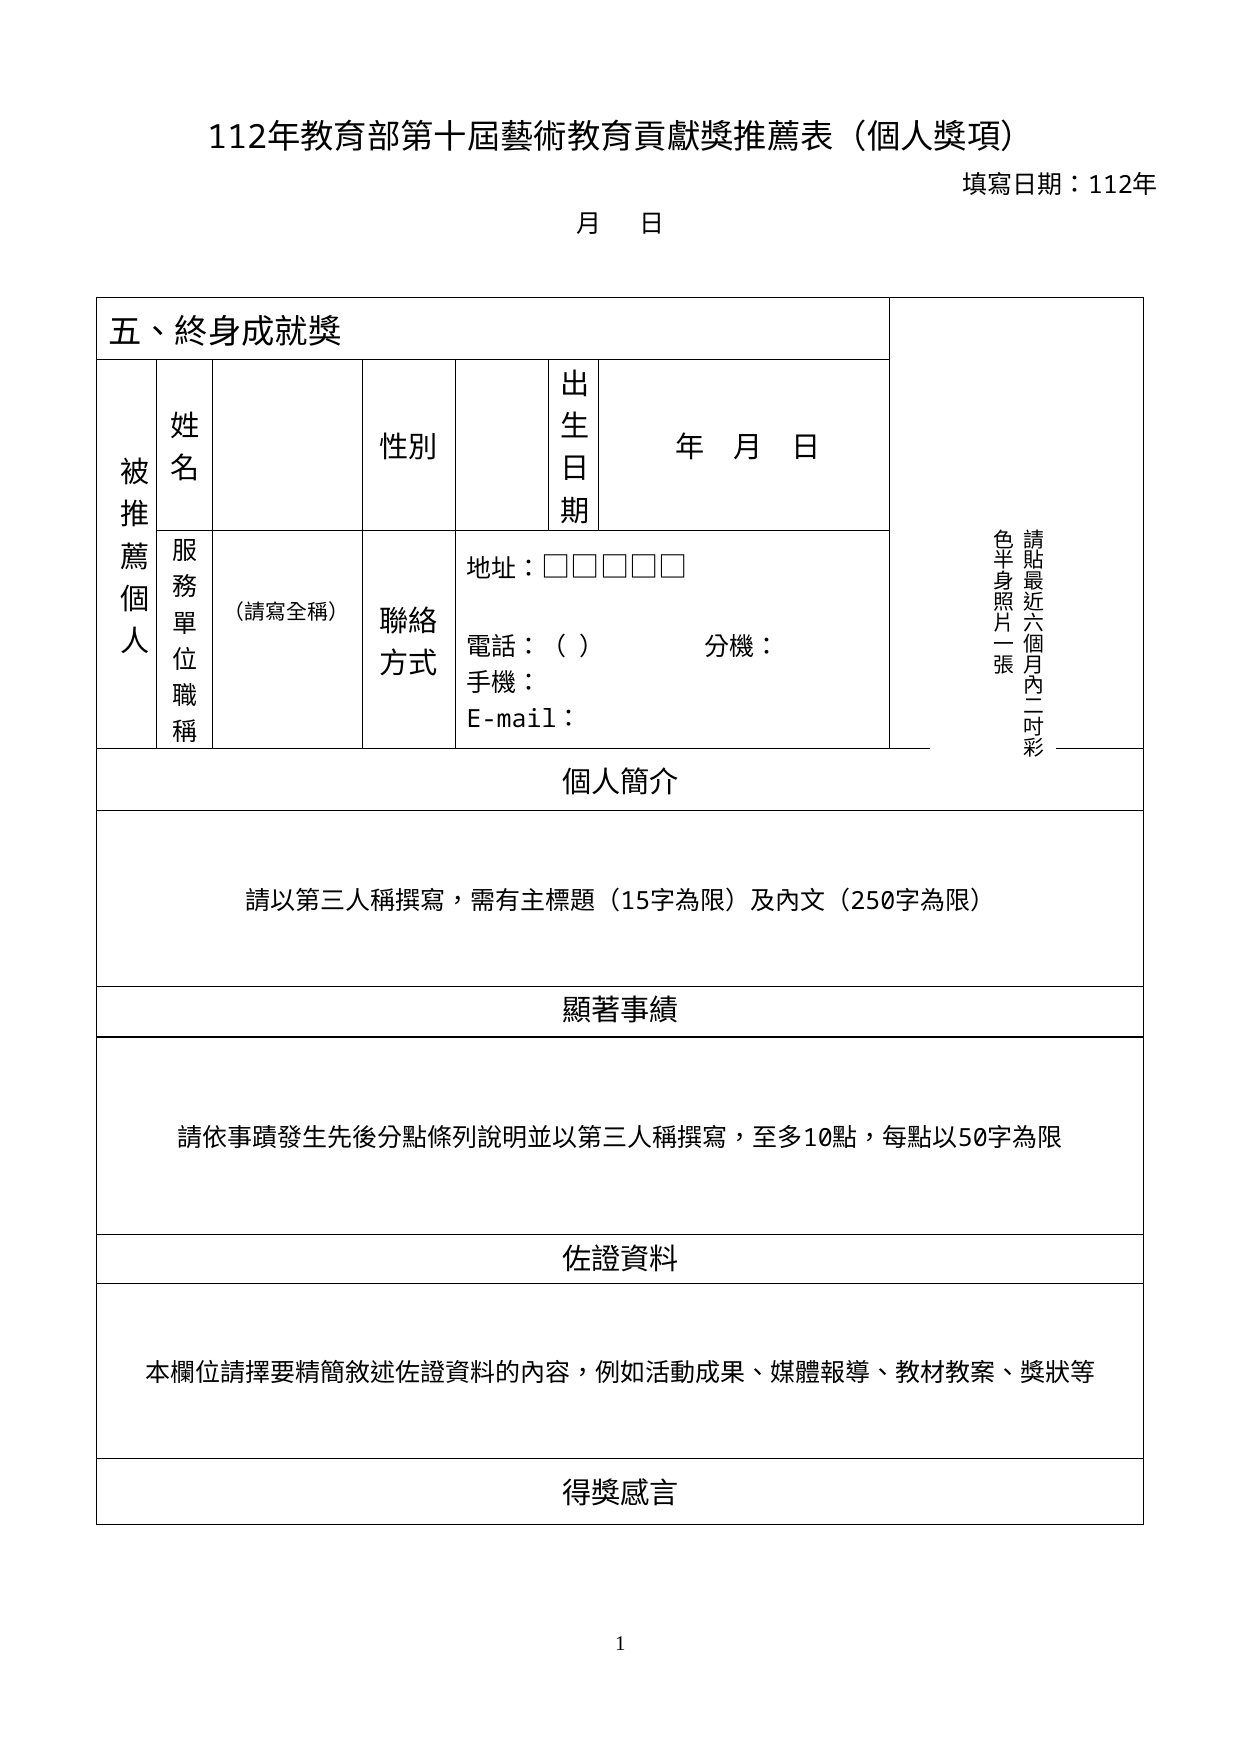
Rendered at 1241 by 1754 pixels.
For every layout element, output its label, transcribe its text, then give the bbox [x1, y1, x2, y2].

table_cell 被推薦個人 [97, 360, 156, 748]
table_cell 個人簡介 [97, 749, 1143, 810]
text 112年教育部第十屆藝術教育貢獻獎推薦表（個人獎項） [68, 110, 1172, 158]
table_cell 地址：□□□□□ 電話：（ ） 分機： 手機： E-mail： [456, 531, 889, 748]
table_cell 本欄位請擇要精簡敘述佐證資料的內容，例如活動成果、媒體報導、教材教案、獎狀等 [97, 1284, 1143, 1457]
table_cell 姓名 [157, 360, 212, 529]
table_cell 聯絡方式 [363, 531, 455, 748]
table_cell 顯著事績 [97, 987, 1143, 1036]
table_cell 年 月 日 [599, 360, 889, 529]
table_header 五、終身成就獎 [97, 298, 889, 359]
table_cell 佐證資料 [97, 1235, 1143, 1283]
table_cell 性別 [363, 360, 455, 529]
text 填寫日期：112年 月 日 [68, 158, 1172, 240]
table_cell 得獎感言 [97, 1459, 1143, 1523]
table_cell 請以第三人稱撰寫，需有主標題（15字為限）及內文（250字為限） [97, 811, 1143, 986]
table_cell [456, 360, 548, 529]
table_cell 服務單位職稱 [157, 531, 212, 748]
table_header [890, 298, 1143, 782]
table_cell （請寫全稱） [213, 531, 362, 748]
table_cell [213, 360, 362, 529]
table_cell 出生 日期 [549, 360, 598, 529]
table_cell 請依事蹟發生先後分點條列說明並以第三人稱撰寫，至多10點，每點以50字為限 [97, 1038, 1143, 1234]
